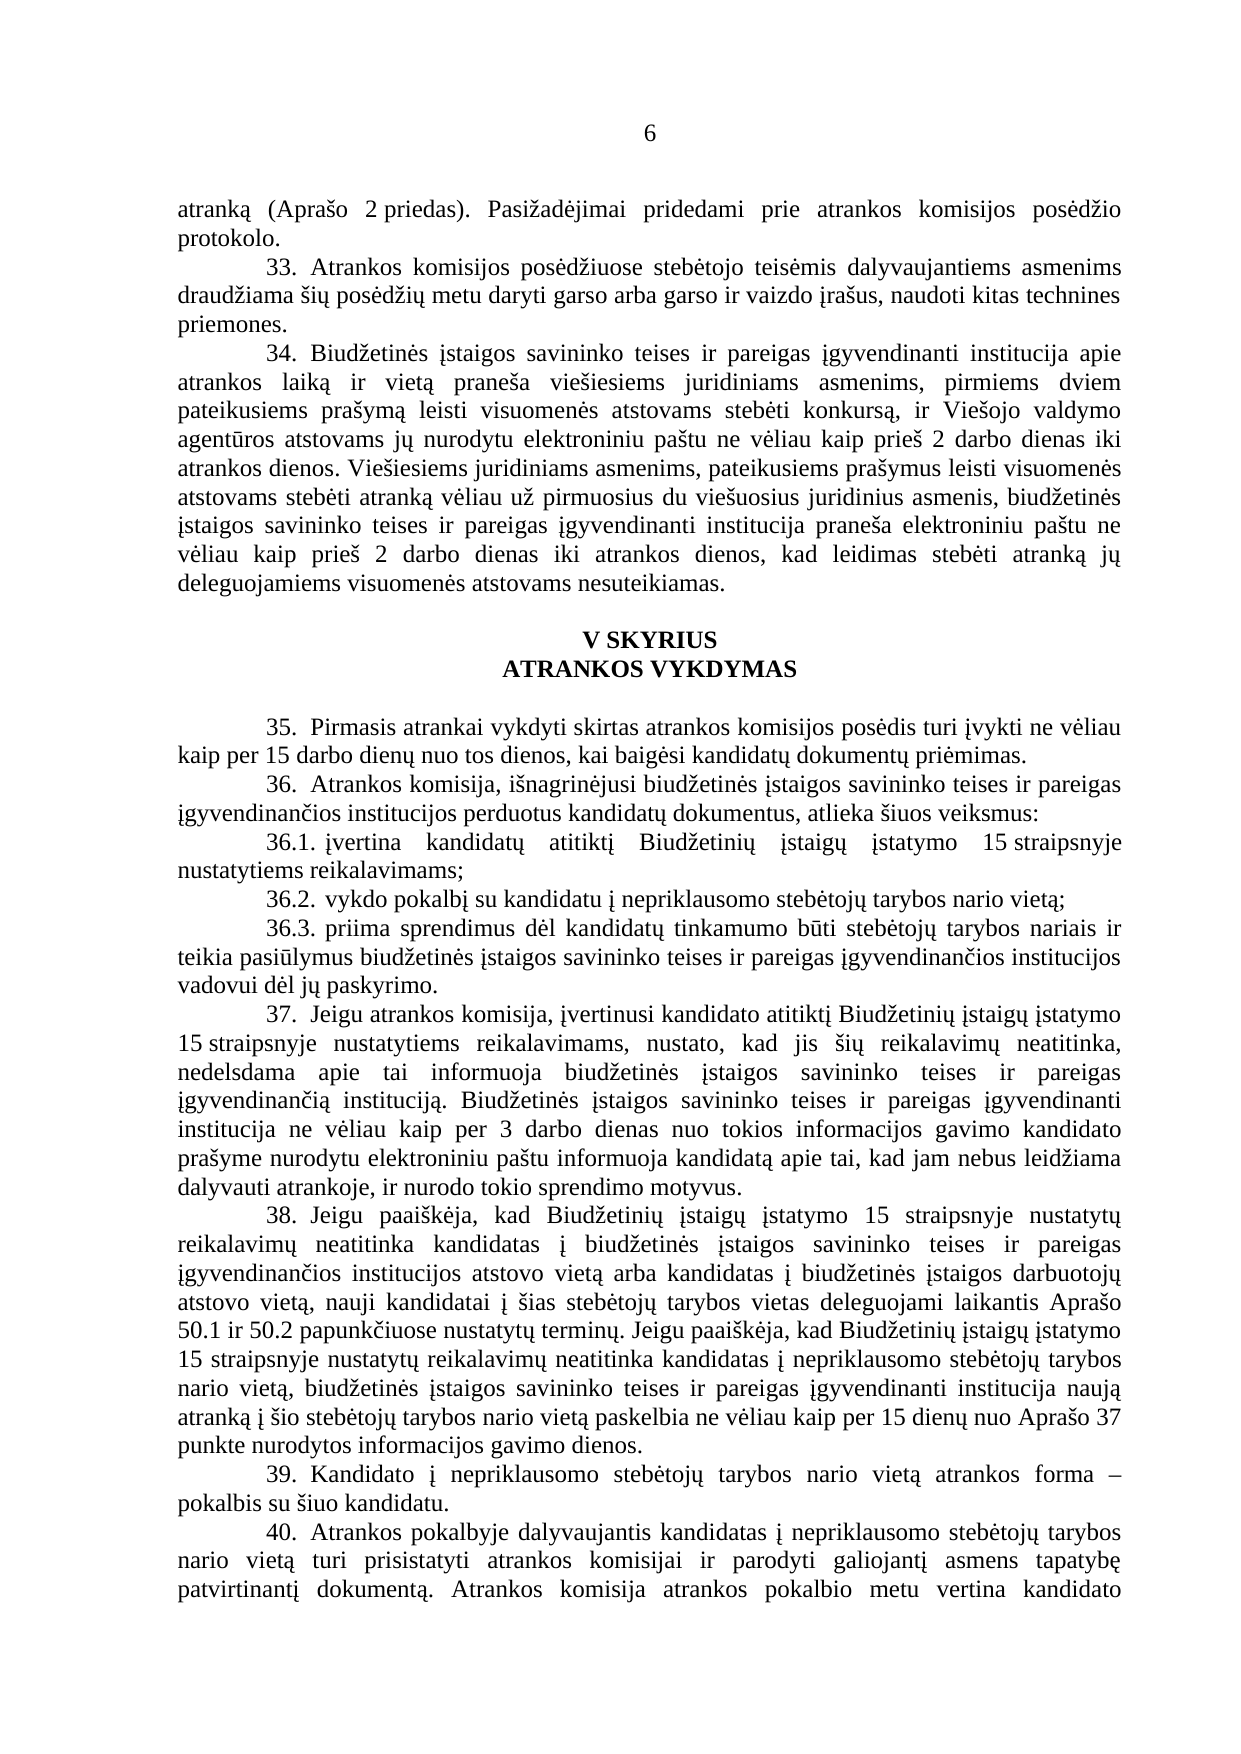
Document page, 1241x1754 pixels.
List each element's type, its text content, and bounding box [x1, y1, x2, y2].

text 36.3. priima sprendimus dėl kandidatų tinkamumo būti stebėtojų tarybos nariais ir teikia pasiūlymus biudžetinės įstaigos savininko teises ir pareigas įgyvendinančios institucijos vadovui dėl jų paskyrimo. [177, 913, 1122, 999]
text 38. Jeigu paaiškėja, kad Biudžetinių įstaigų įstatymo 15 straipsnyje nustatytų reikalavimų neatitinka kandidatas į biudžetinės įstaigos savininko teises ir pareigas įgyvendinančios institucijos atstovo vietą arba kandidatas į biudžetinės įstaigos darbuotojų atstovo vietą, nauji kandidatai į šias stebėtojų tarybos vietas deleguojami laikantis Aprašo 50.1 ir 50.2 papunkčiuose nustatytų terminų. Jeigu paaiškėja, kad Biudžetinių įstaigų įstatymo 15 straipsnyje nustatytų reikalavimų neatitinka kandidatas į nepriklausomo stebėtojų tarybos nario vietą, biudžetinės įstaigos savininko teises ir pareigas įgyvendinanti institucija naują atranką į šio stebėtojų tarybos nario vietą paskelbia ne vėliau kaip per 15 dienų nuo Aprašo 37 punkte nurodytos informacijos gavimo dienos. [177, 1201, 1122, 1459]
text 36.2. vykdo pokalbį su kandidatu į nepriklausomo stebėtojų tarybos nario vietą; [177, 884, 1122, 913]
text 35. Pirmasis atrankai vykdyti skirtas atrankos komisijos posėdis turi įvykti ne vėliau kaip per 15 darbo dienų nuo tos dienos, kai baigėsi kandidatų dokumentų priėmimas. [177, 712, 1122, 769]
text V SKYRIUS [177, 626, 1122, 654]
text 36.1. įvertina kandidatų atitiktį Biudžetinių įstaigų įstatymo 15 straipsnyje nustatytiems reikalavimams; [177, 827, 1122, 884]
text 33. Atrankos komisijos posėdžiuose stebėtojo teisėmis dalyvaujantiems asmenims draudžiama šių posėdžių metu daryti garso arba garso ir vaizdo įrašus, naudoti kitas technines priemones. [177, 252, 1122, 338]
text 40. Atrankos pokalbyje dalyvaujantis kandidatas į nepriklausomo stebėtojų tarybos nario vietą turi prisistatyti atrankos komisijai ir parodyti galiojantį asmens tapatybę patvirtinantį dokumentą. Atrankos komisija atrankos pokalbio metu vertina kandidato [177, 1517, 1122, 1603]
text atranką (Aprašo 2 priedas). Pasižadėjimai pridedami prie atrankos komisijos posėdžio protokolo. [177, 194, 1122, 252]
text 34. Biudžetinės įstaigos savininko teises ir pareigas įgyvendinanti institucija apie atrankos laiką ir vietą praneša viešiesiems juridiniams asmenims, pirmiems dviem pateikusiems prašymą leisti visuomenės atstovams stebėti konkursą, ir Viešojo valdymo agentūros atstovams jų nurodytu elektroniniu paštu ne vėliau kaip prieš 2 darbo dienas iki atrankos dienos. Viešiesiems juridiniams asmenims, pateikusiems prašymus leisti visuomenės atstovams stebėti atranką vėliau už pirmuosius du viešuosius juridinius asmenis, biudžetinės įstaigos savininko teises ir pareigas įgyvendinanti institucija praneša elektroniniu paštu ne vėliau kaip prieš 2 darbo dienas iki atrankos dienos, kad leidimas stebėti atranką jų deleguojamiems visuomenės atstovams nesuteikiamas. [177, 338, 1122, 597]
text 39. Kandidato į nepriklausomo stebėtojų tarybos nario vietą atrankos forma – pokalbis su šiuo kandidatu. [177, 1459, 1122, 1517]
text 36. Atrankos komisija, išnagrinėjusi biudžetinės įstaigos savininko teises ir pareigas įgyvendinančios institucijos perduotus kandidatų dokumentus, atlieka šiuos veiksmus: [177, 769, 1122, 827]
text 37. Jeigu atrankos komisija, įvertinusi kandidato atitiktį Biudžetinių įstaigų įstatymo 15 straipsnyje nustatytiems reikalavimams, nustato, kad jis šių reikalavimų neatitinka, nedelsdama apie tai informuoja biudžetinės įstaigos savininko teises ir pareigas įgyvendinančią instituciją. Biudžetinės įstaigos savininko teises ir pareigas įgyvendinanti institucija ne vėliau kaip per 3 darbo dienas nuo tokios informacijos gavimo kandidato prašyme nurodytu elektroniniu paštu informuoja kandidatą apie tai, kad jam nebus leidžiama dalyvauti atrankoje, ir nurodo tokio sprendimo motyvus. [177, 999, 1122, 1201]
text ATRANKOS VYKDYMAS [177, 654, 1122, 683]
